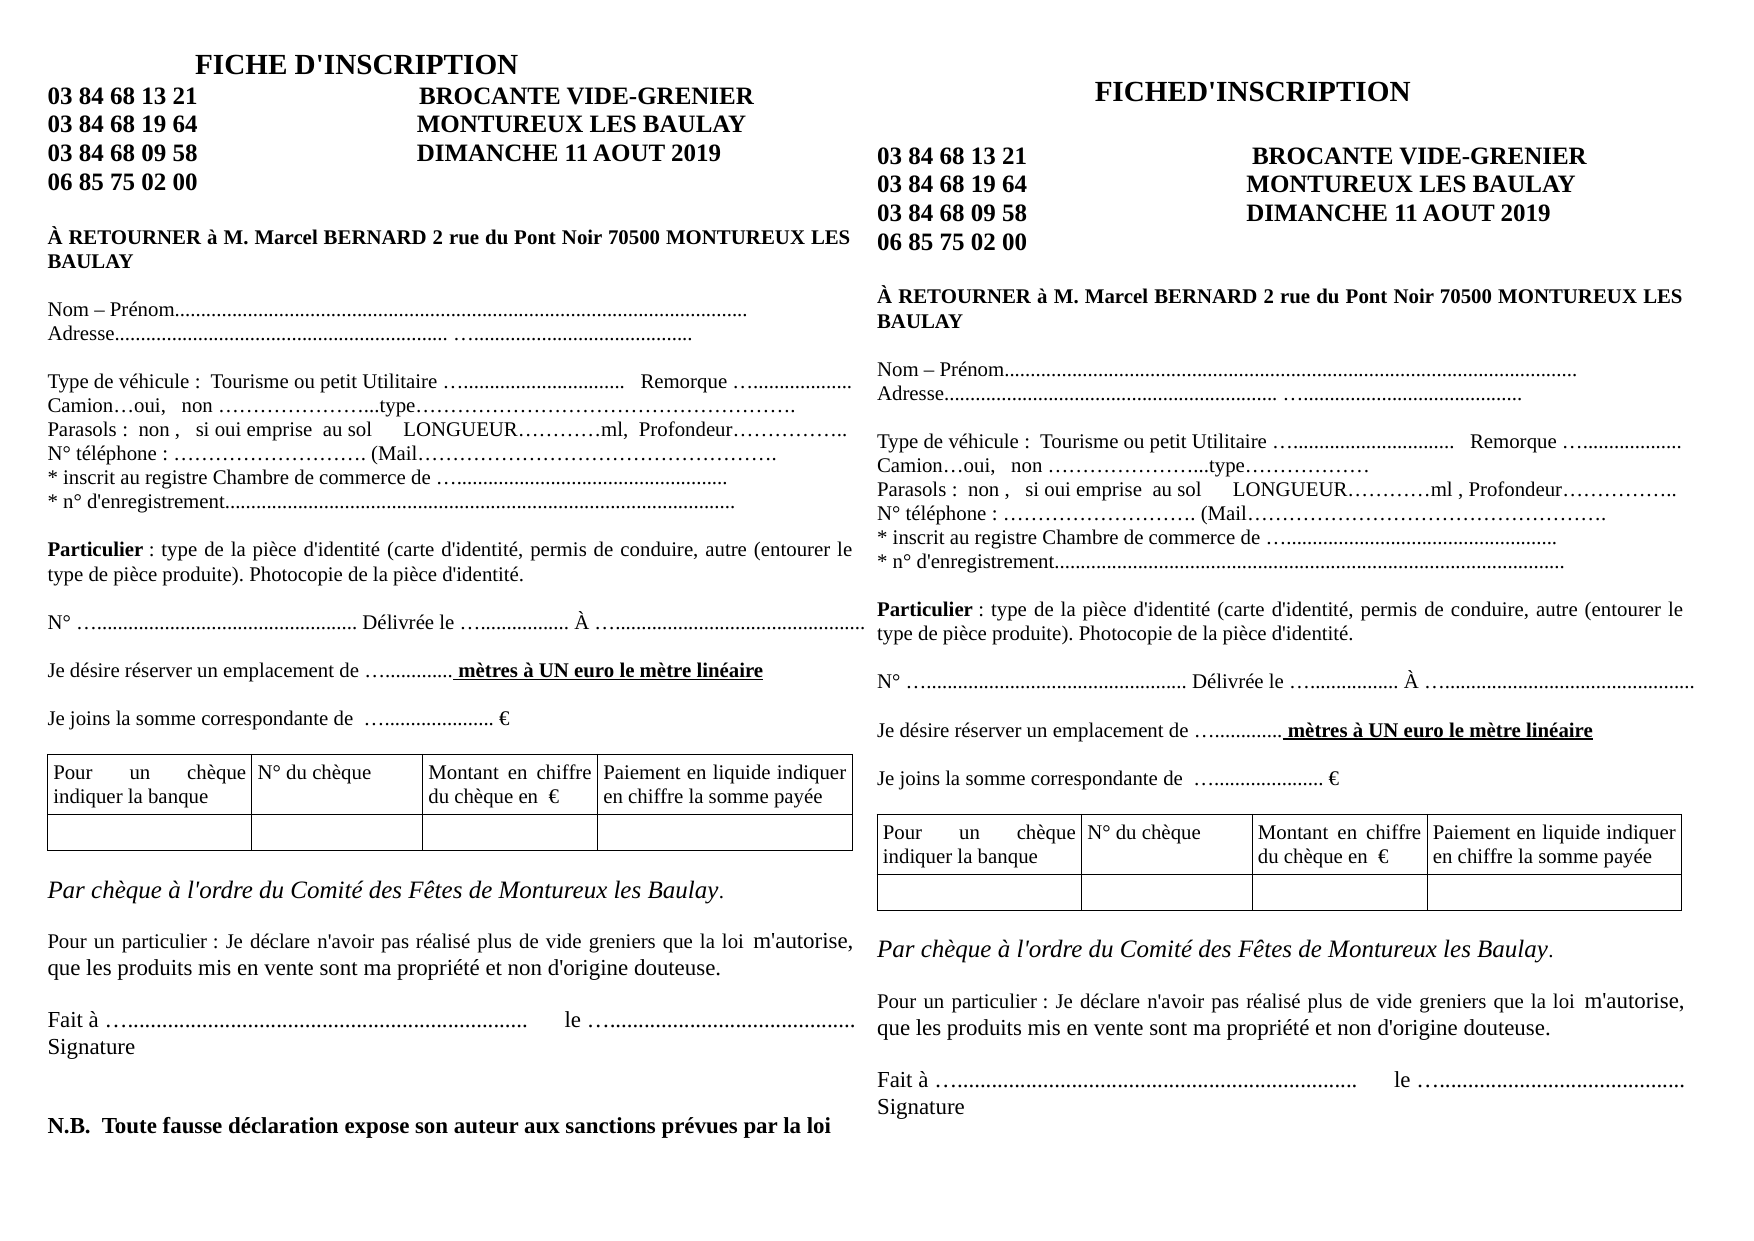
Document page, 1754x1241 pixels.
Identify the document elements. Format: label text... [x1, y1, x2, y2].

table_cell [1428, 875, 1681, 910]
table_header Paiement en liquide indiquer en chiffre la somme payée [598, 755, 852, 814]
table_header Paiement en liquide indiquer en chiffre la somme payée [1428, 815, 1681, 874]
text Nom – Prénom.............................................................................................................. [47, 297, 875, 321]
text Je joins la somme correspondante de …..................... € [47, 706, 875, 730]
text Je joins la somme correspondante de …..................... € [877, 766, 1707, 790]
table_header Pour un chèque indiquer la banque [878, 815, 1081, 874]
table_cell [878, 875, 1081, 910]
text Pour un particulier : Je déclare n'avoir pas réalisé plus de vide greniers que la loi m'autorise, que les produits mis en vente sont ma propriété et non d'origine douteuse. [47, 927, 853, 980]
text * inscrit au registre Chambre de commerce de ….................................................... [47, 465, 875, 489]
text Pour un particulier : Je déclare n'avoir pas réalisé plus de vide greniers que la loi m'autorise, que les produits mis en vente sont ma propriété et non d'origine douteuse. [877, 987, 1685, 1040]
text N° téléphone : ………………………. (Mail……………………………………………. [877, 501, 1707, 525]
table_header Montant en chiffre du chèque en € [1253, 815, 1427, 874]
text Fait à …...................................................................... le …........................................... [47, 1007, 875, 1033]
text Signature [877, 1093, 1707, 1119]
text Signature [47, 1033, 875, 1059]
text 03 84 68 09 58 DIMANCHE 11 AOUT 2019 [877, 198, 1707, 227]
text Fait à …...................................................................... le …........................................... [877, 1066, 1707, 1093]
text Camion…oui, non …………………...type………………………………………………. [47, 393, 875, 417]
text Type de véhicule : Tourisme ou petit Utilitaire …............................... Remorque …................... [877, 429, 1707, 453]
text À RETOURNER à M. Marcel BERNARD 2 rue du Pont Noir 70500 MONTUREUX LES BAULAY [877, 284, 1683, 333]
text Je désire réserver un emplacement de …............. mètres à UN euro le mètre linéaire [877, 718, 1707, 742]
text Je désire réserver un emplacement de …............. mètres à UN euro le mètre linéaire [47, 658, 875, 682]
text Parasols : non , si oui emprise au sol LONGUEUR…………ml , Profondeur…………….. [877, 477, 1707, 501]
text Parasols : non , si oui emprise au sol LONGUEUR…………ml, Profondeur…………….. [47, 417, 875, 441]
table_header Pour un chèque indiquer la banque [48, 755, 251, 814]
text Particulier : type de la pièce d'identité (carte d'identité, permis de conduire, autre (entourer le type de pièce produite). Photocopie de la pièce d'identité. [47, 537, 853, 586]
text FICHED'INSCRIPTION [877, 74, 1707, 107]
text Particulier : type de la pièce d'identité (carte d'identité, permis de conduire, autre (entourer le type de pièce produite). Photocopie de la pièce d'identité. [877, 597, 1685, 645]
table_cell [1082, 875, 1252, 910]
text N.B. Toute fausse déclaration expose son auteur aux sanctions prévues par la loi [47, 1112, 875, 1138]
table_header N° du chèque [252, 755, 422, 814]
text 03 84 68 13 21 BROCANTE VIDE-GRENIER [877, 141, 1707, 169]
text 03 84 68 09 58 DIMANCHE 11 AOUT 2019 [47, 138, 875, 167]
table_header Montant en chiffre du chèque en € [423, 755, 597, 814]
text * n° d'enregistrement.................................................................................................. [47, 489, 875, 513]
text * n° d'enregistrement.................................................................................................. [877, 549, 1707, 573]
text Par chèque à l'ordre du Comité des Fêtes de Montureux les Baulay. [877, 934, 1707, 963]
text À RETOURNER à M. Marcel BERNARD 2 rue du Pont Noir 70500 MONTUREUX LES BAULAY [47, 224, 852, 273]
table_cell [1253, 875, 1427, 910]
text Adresse................................................................ ….......................................... [877, 381, 1707, 405]
text N° ….................................................. Délivrée le …................. À …................................................ [47, 609, 875, 634]
table_cell [598, 815, 852, 850]
text 06 85 75 02 00 [47, 167, 875, 196]
text FICHE D'INSCRIPTION 03 84 68 13 21 BROCANTE VIDE-GRENIER [47, 47, 875, 109]
text 06 85 75 02 00 [877, 227, 1707, 256]
text 03 84 68 19 64 MONTUREUX LES BAULAY [877, 169, 1707, 198]
table_cell [48, 815, 251, 850]
text * inscrit au registre Chambre de commerce de ….................................................... [877, 525, 1707, 549]
text Adresse................................................................ ….......................................... [47, 321, 875, 345]
text 03 84 68 19 64 MONTUREUX LES BAULAY [47, 109, 875, 138]
text N° téléphone : ………………………. (Mail……………………………………………. [47, 441, 875, 465]
text Par chèque à l'ordre du Comité des Fêtes de Montureux les Baulay. [47, 875, 875, 903]
table_cell [423, 815, 597, 850]
table_cell [252, 815, 422, 850]
text Camion…oui, non …………………...type……………… [877, 453, 1707, 477]
table_header N° du chèque [1082, 815, 1252, 874]
text Nom – Prénom.............................................................................................................. [877, 357, 1707, 381]
text Type de véhicule : Tourisme ou petit Utilitaire …............................... Remorque …................... [47, 369, 875, 393]
text N° ….................................................. Délivrée le …................. À …................................................ [877, 669, 1707, 693]
